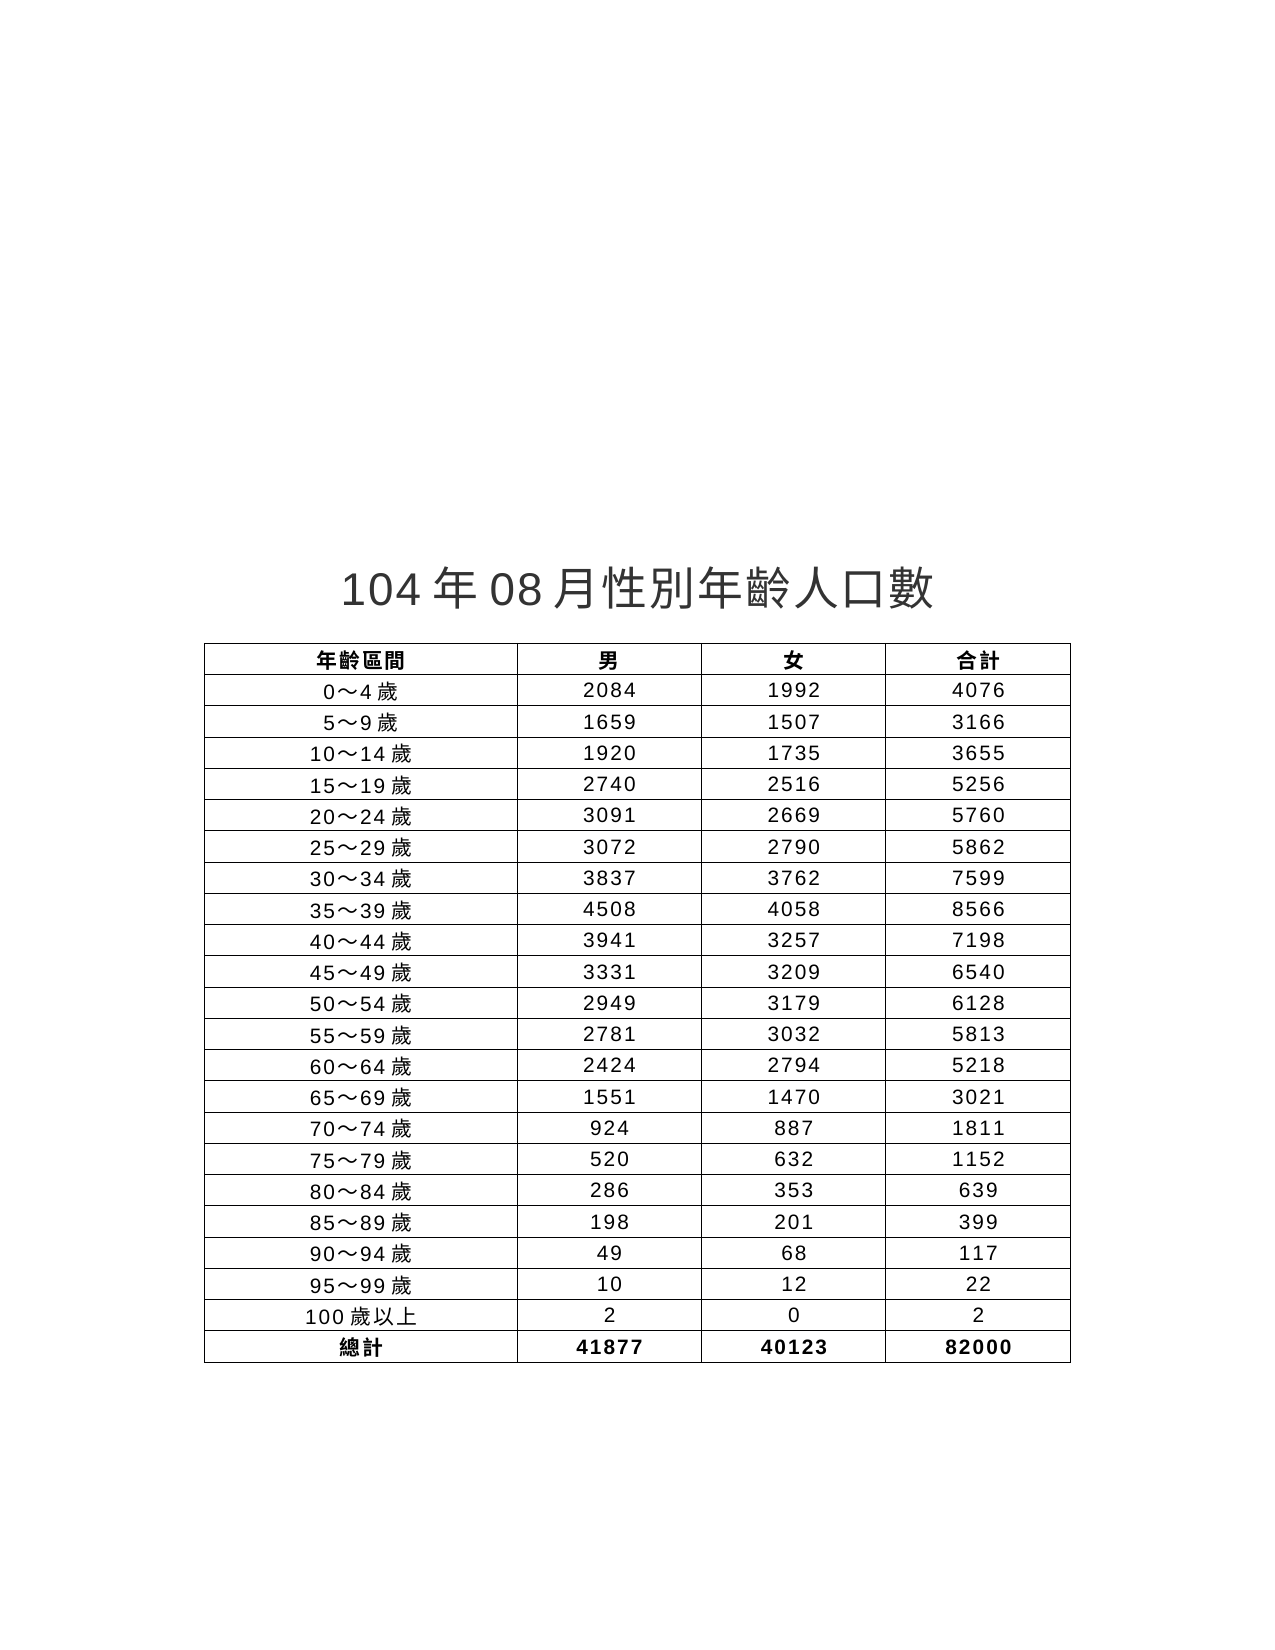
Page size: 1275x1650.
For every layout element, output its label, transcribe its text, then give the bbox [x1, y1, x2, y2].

table_cell 25～29歲 [205, 831, 517, 862]
table_cell 7198 [886, 925, 1070, 955]
table_cell 45～49歲 [205, 956, 517, 987]
table_cell 353 [702, 1175, 885, 1205]
table_cell 49 [518, 1238, 701, 1268]
table_cell 35～39歲 [205, 894, 517, 924]
table_cell 55～59歲 [205, 1019, 517, 1049]
table_cell 3021 [886, 1081, 1070, 1112]
table_cell 40123 [702, 1331, 885, 1362]
table_cell 7599 [886, 863, 1070, 893]
table_cell 5～9歲 [205, 706, 517, 737]
table_cell 2084 [518, 675, 701, 705]
table_cell 3209 [702, 956, 885, 987]
table_cell 10～14歲 [205, 738, 517, 768]
table_cell 286 [518, 1175, 701, 1205]
table_cell 3837 [518, 863, 701, 893]
table_cell 100歲以上 [205, 1300, 517, 1330]
table_cell 3032 [702, 1019, 885, 1049]
table_header 女 [702, 644, 885, 674]
table_cell 4508 [518, 894, 701, 924]
table_cell 50～54歲 [205, 988, 517, 1018]
table_cell 1152 [886, 1144, 1070, 1174]
table_cell 117 [886, 1238, 1070, 1268]
table_cell 2781 [518, 1019, 701, 1049]
table_cell 8566 [886, 894, 1070, 924]
table_cell 632 [702, 1144, 885, 1174]
table_cell 65～69歲 [205, 1081, 517, 1112]
table_cell 2740 [518, 769, 701, 799]
table_cell 60～64歲 [205, 1050, 517, 1080]
table_cell 1507 [702, 706, 885, 737]
table_cell 12 [702, 1269, 885, 1299]
table_cell 1735 [702, 738, 885, 768]
table_cell 2794 [702, 1050, 885, 1080]
table_cell 1659 [518, 706, 701, 737]
table_header [186, 643, 1089, 1459]
table_header 年齡區間 [205, 644, 517, 674]
table_cell 40～44歲 [205, 925, 517, 955]
table_cell 639 [886, 1175, 1070, 1205]
table_cell 520 [518, 1144, 701, 1174]
table_cell 3091 [518, 800, 701, 830]
table_cell 3331 [518, 956, 701, 987]
table_cell 198 [518, 1206, 701, 1237]
table_cell 3166 [886, 706, 1070, 737]
table_cell 3179 [702, 988, 885, 1018]
table_cell 6540 [886, 956, 1070, 987]
table_cell 2516 [702, 769, 885, 799]
table_cell 15～19歲 [205, 769, 517, 799]
table_cell 2949 [518, 988, 701, 1018]
table_cell 3941 [518, 925, 701, 955]
table_cell 總計 [205, 1331, 517, 1362]
table_cell 85～89歲 [205, 1206, 517, 1237]
table_cell 82000 [886, 1331, 1070, 1362]
table_cell 0～4歲 [205, 675, 517, 705]
table_cell 399 [886, 1206, 1070, 1237]
table_cell 41877 [518, 1331, 701, 1362]
table_cell 1811 [886, 1113, 1070, 1143]
table_cell 3655 [886, 738, 1070, 768]
table_cell 68 [702, 1238, 885, 1268]
table_cell 70～74歲 [205, 1113, 517, 1143]
table_cell 5760 [886, 800, 1070, 830]
table_header 合計 [886, 644, 1070, 674]
table_header 男 [518, 644, 701, 674]
table_cell 2 [518, 1300, 701, 1330]
table_cell 5813 [886, 1019, 1070, 1049]
table_cell 1470 [702, 1081, 885, 1112]
table_cell 75～79歲 [205, 1144, 517, 1174]
table_cell 924 [518, 1113, 701, 1143]
table_cell 3072 [518, 831, 701, 862]
table_cell 95～99歲 [205, 1269, 517, 1299]
table_cell 1920 [518, 738, 701, 768]
table_cell 80～84歲 [205, 1175, 517, 1205]
table_cell 30～34歲 [205, 863, 517, 893]
table_cell 2 [886, 1300, 1070, 1330]
table_cell 1551 [518, 1081, 701, 1112]
table_cell 20～24歲 [205, 800, 517, 830]
table_cell 2790 [702, 831, 885, 862]
table_cell 22 [886, 1269, 1070, 1299]
table_cell 4076 [886, 675, 1070, 705]
table_cell 887 [702, 1113, 885, 1143]
table_cell 201 [702, 1206, 885, 1237]
table_cell 3257 [702, 925, 885, 955]
table_cell 90～94歲 [205, 1238, 517, 1268]
table_cell 2669 [702, 800, 885, 830]
table_cell 10 [518, 1269, 701, 1299]
table_cell 2424 [518, 1050, 701, 1080]
table_cell 5218 [886, 1050, 1070, 1080]
table_cell 5862 [886, 831, 1070, 862]
text 104年08月性別年齡人口數 [187, 552, 1087, 619]
table_cell 4058 [702, 894, 885, 924]
table_cell 6128 [886, 988, 1070, 1018]
table_cell 5256 [886, 769, 1070, 799]
table_cell 0 [702, 1300, 885, 1330]
table_cell 3762 [702, 863, 885, 893]
table_cell 1992 [702, 675, 885, 705]
